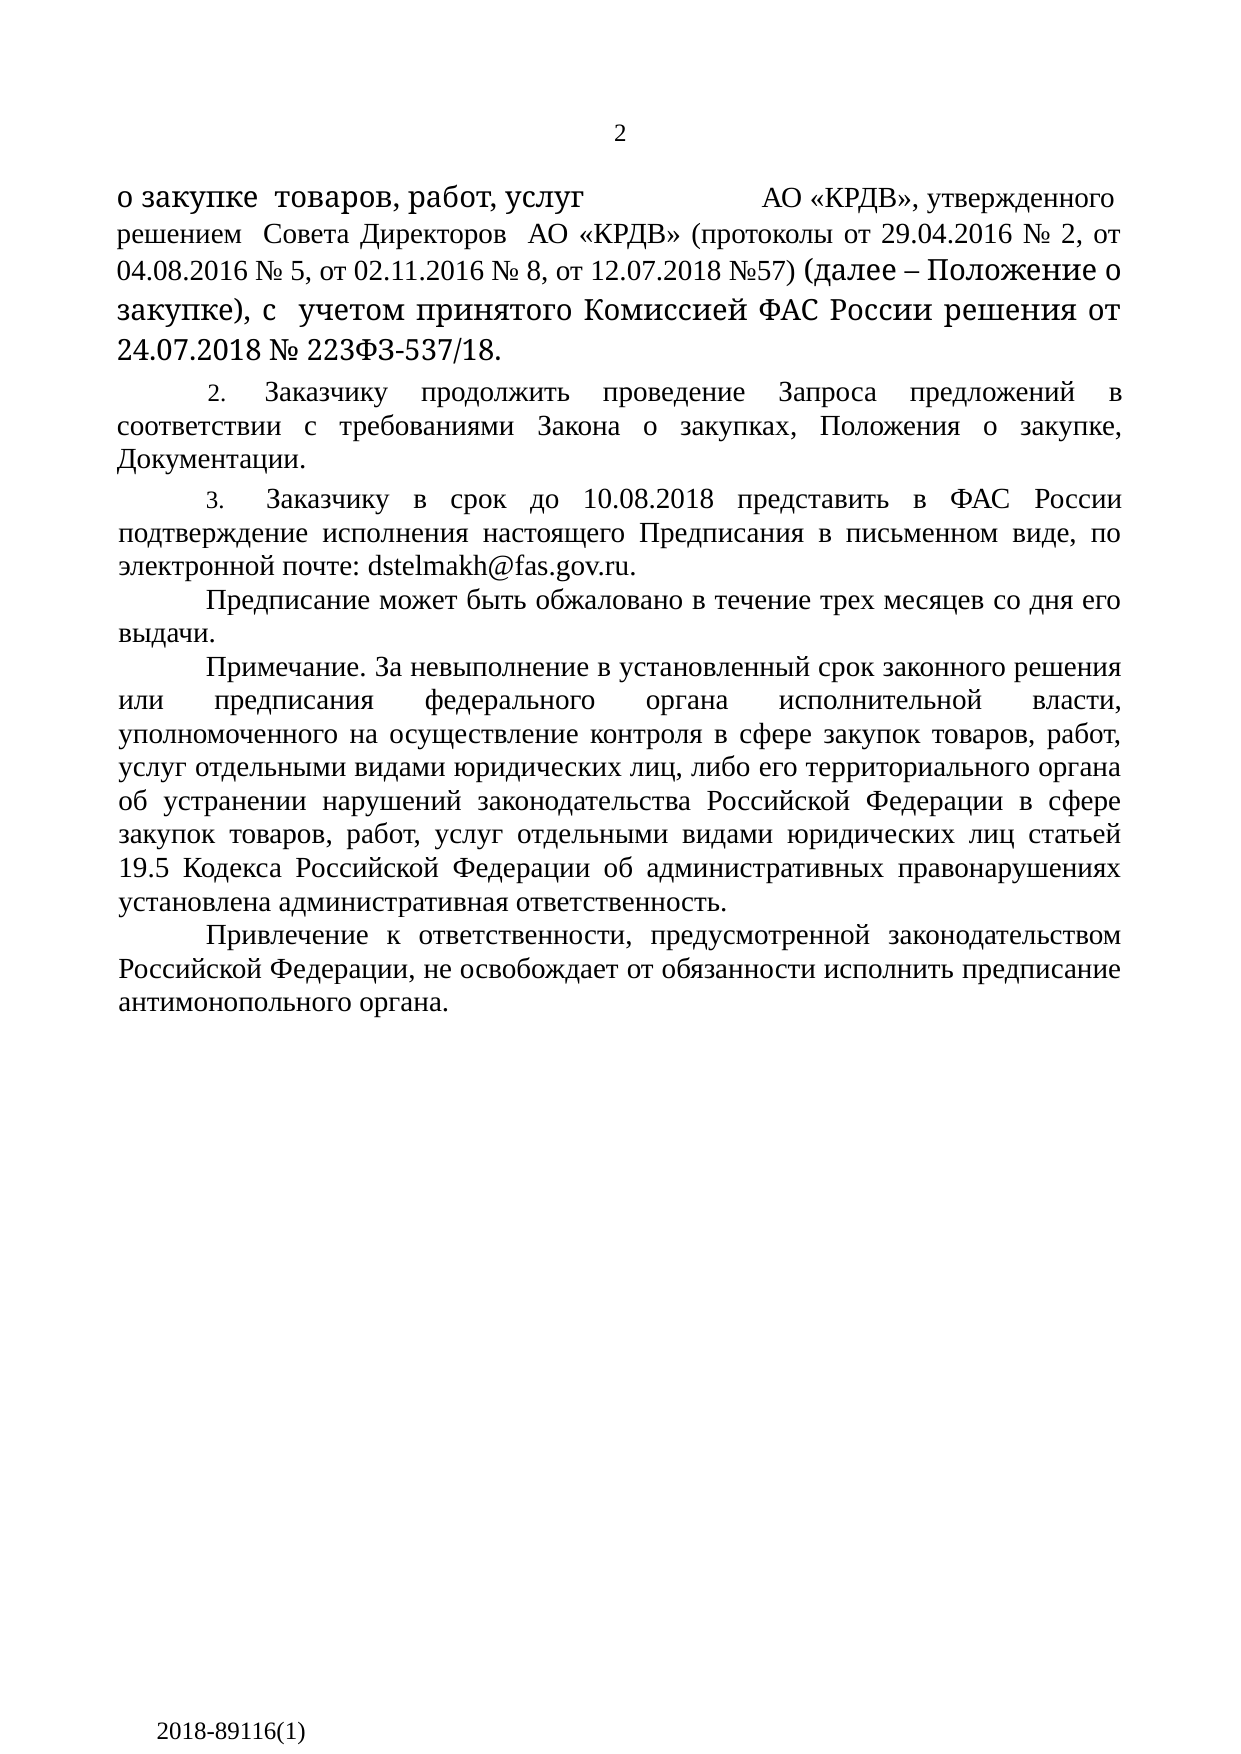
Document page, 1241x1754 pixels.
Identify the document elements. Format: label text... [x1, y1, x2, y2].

list Заказчику продолжить проведение Запроса предложений в соответствии с требованиями Закона о закупках, Положения о закупке, Документации. [117, 374, 1122, 475]
text Предписание может быть обжаловано в течение трех месяцев со дня его выдачи. [118, 582, 1122, 649]
text Привлечение к ответственности, предусмотренной законодательством Российской Федерации, не освобождает от обязанности исполнить предписание антимонопольного органа. [118, 917, 1122, 1018]
list Заказчику в срок до 10.08.2018 представить в ФАС России подтверждение исполнения настоящего Предписания в письменном виде, по электронной почте: dstelmakh@fas.gov.ru. [118, 481, 1122, 582]
list Заказчику при рассмотрении заявок, поданных на участие в Запросе предложений не учитывать пункт 2.17 документации о проведении Запроса предложений (далее — Документация), а также требование пункта 25 извещения о проведении Запроса предложений в части требования к сроку выдачи выписки из реестра членов саморегулируемых организаций в соответствии с требованиями Федерального закона от 18.07.2011 № 223-ФЗ «О закупках товаров, работ, услуг отдельными видами юридических лиц» (далее - Закон о закупках), Положения о закупке товаров, работ, услуг АО «КРДВ», утвержденного решением Совета Директоров АО «КРДВ» (протоколы от 29.04.2016 № 2, от 04.08.2016 № 5, от 02.11.2016 № 8, от 12.07.2018 №57) (далее – Положение о закупке), с учетом принятого Комиссией ФАС России решения от 24.07.2018 № 223ФЗ-537/18. [116, 176, 1122, 369]
text Примечание. За невыполнение в установленный срок законного решения или предписания федерального органа исполнительной власти, уполномоченного на осуществление контроля в сфере закупок товаров, работ, услуг отдельными видами юридических лиц, либо его территориального органа об устранении нарушений законодательства Российской Федерации в сфере закупок товаров, работ, услуг отдельными видами юридических лиц статьей 19.5 Кодекса Российской Федерации об административных правонарушениях установлена административная ответственность. [118, 649, 1122, 917]
